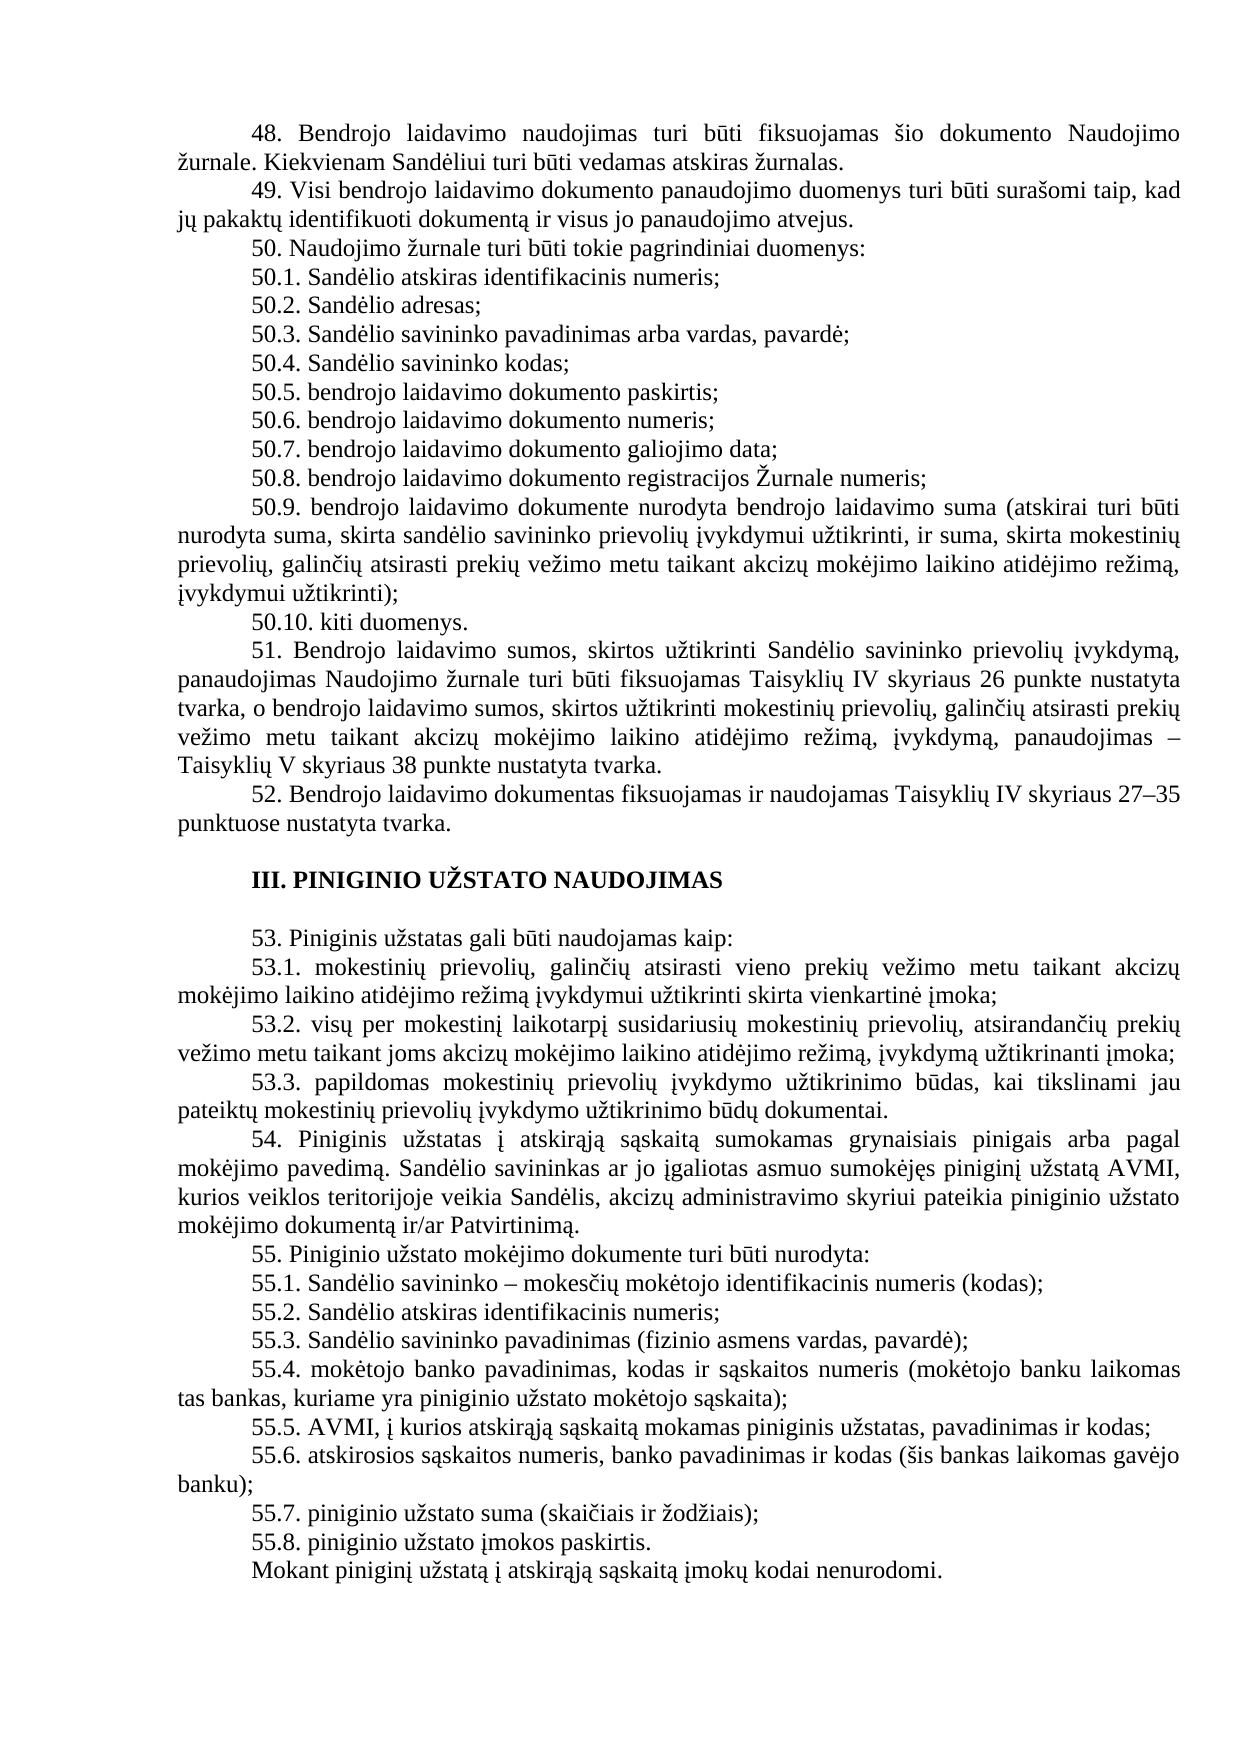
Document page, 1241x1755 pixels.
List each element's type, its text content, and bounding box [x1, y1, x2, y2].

text 51. Bendrojo laidavimo sumos, skirtos užtikrinti Sandėlio savininko prievolių įvykdymą, panaudojimas Naudojimo žurnale turi būti fiksuojamas Taisyklių IV skyriaus 26 punkte nustatyta tvarka, o bendrojo laidavimo sumos, skirtos užtikrinti mokestinių prievolių, galinčių atsirasti prekių vežimo metu taikant akcizų mokėjimo laikino atidėjimo režimą, įvykdymą, panaudojimas – Taisyklių V skyriaus 38 punkte nustatyta tvarka. [177, 636, 1181, 779]
text Mokant piniginį užstatą į atskirąją sąskaitą įmokų kodai nenurodomi. [177, 1556, 1181, 1584]
text 52. Bendrojo laidavimo dokumentas fiksuojamas ir naudojamas Taisyklių IV skyriaus 27–35 punktuose nustatyta tvarka. [177, 779, 1181, 837]
text 55.2. Sandėlio atskiras identifikacinis numeris; [177, 1297, 1181, 1326]
text 55.4. mokėtojo banko pavadinimas, kodas ir sąskaitos numeris (mokėtojo banku laikomas tas bankas, kuriame yra piniginio užstato mokėtojo sąskaita); [177, 1354, 1181, 1412]
text 50.9. bendrojo laidavimo dokumente nurodyta bendrojo laidavimo suma (atskirai turi būti nurodyta suma, skirta sandėlio savininko prievolių įvykdymui užtikrinti, ir suma, skirta mokestinių prievolių, galinčių atsirasti prekių vežimo metu taikant akcizų mokėjimo laikino atidėjimo režimą, įvykdymui užtikrinti); [177, 492, 1181, 607]
text 50.6. bendrojo laidavimo dokumento numeris; [177, 406, 1181, 434]
text 50. Naudojimo žurnale turi būti tokie pagrindiniai duomenys: [177, 233, 1181, 262]
text 50.10. kiti duomenys. [177, 607, 1181, 636]
text 54. Piniginis užstatas į atskirąją sąskaitą sumokamas grynaisiais pinigais arba pagal mokėjimo pavedimą. Sandėlio savininkas ar jo įgaliotas asmuo sumokėjęs piniginį užstatą AVMI, kurios veiklos teritorijoje veikia Sandėlis, akcizų administravimo skyriui pateikia piniginio užstato mokėjimo dokumentą ir/ar Patvirtinimą. [177, 1124, 1181, 1239]
text III. PINIGINIO UŽSTATO NAUDOJIMAS [177, 866, 1181, 894]
text 53.1. mokestinių prievolių, galinčių atsirasti vieno prekių vežimo metu taikant akcizų mokėjimo laikino atidėjimo režimą įvykdymui užtikrinti skirta vienkartinė įmoka; [177, 952, 1181, 1009]
text 50.3. Sandėlio savininko pavadinimas arba vardas, pavardė; [177, 319, 1181, 348]
text 53. Piniginis užstatas gali būti naudojamas kaip: [177, 923, 1181, 952]
text 55.1. Sandėlio savininko – mokesčių mokėtojo identifikacinis numeris (kodas); [177, 1268, 1181, 1297]
text 55.8. piniginio užstato įmokos paskirtis. [177, 1527, 1181, 1556]
text 53.3. papildomas mokestinių prievolių įvykdymo užtikrinimo būdas, kai tikslinami jau pateiktų mokestinių prievolių įvykdymo užtikrinimo būdų dokumentai. [177, 1067, 1181, 1124]
text 55.5. AVMI, į kurios atskirąją sąskaitą mokamas piniginis užstatas, pavadinimas ir kodas; [177, 1412, 1181, 1441]
text 50.5. bendrojo laidavimo dokumento paskirtis; [177, 377, 1181, 406]
text 55.3. Sandėlio savininko pavadinimas (fizinio asmens vardas, pavardė); [177, 1326, 1181, 1354]
text 55.6. atskirosios sąskaitos numeris, banko pavadinimas ir kodas (šis bankas laikomas gavėjo banku); [177, 1441, 1181, 1498]
text 49. Visi bendrojo laidavimo dokumento panaudojimo duomenys turi būti surašomi taip, kad jų pakaktų identifikuoti dokumentą ir visus jo panaudojimo atvejus. [177, 176, 1181, 233]
text 50.7. bendrojo laidavimo dokumento galiojimo data; [177, 434, 1181, 463]
text 50.4. Sandėlio savininko kodas; [177, 348, 1181, 377]
text 53.2. visų per mokestinį laikotarpį susidariusių mokestinių prievolių, atsirandančių prekių vežimo metu taikant joms akcizų mokėjimo laikino atidėjimo režimą, įvykdymą užtikrinanti įmoka; [177, 1009, 1181, 1067]
text 55. Piniginio užstato mokėjimo dokumente turi būti nurodyta: [177, 1239, 1181, 1268]
text 50.1. Sandėlio atskiras identifikacinis numeris; [177, 262, 1181, 291]
text 48. Bendrojo laidavimo naudojimas turi būti fiksuojamas šio dokumento Naudojimo žurnale. Kiekvienam Sandėliui turi būti vedamas atskiras žurnalas. [177, 118, 1181, 176]
text 50.8. bendrojo laidavimo dokumento registracijos Žurnale numeris; [177, 463, 1181, 492]
text 50.2. Sandėlio adresas; [177, 291, 1181, 319]
text 55.7. piniginio užstato suma (skaičiais ir žodžiais); [177, 1498, 1181, 1527]
